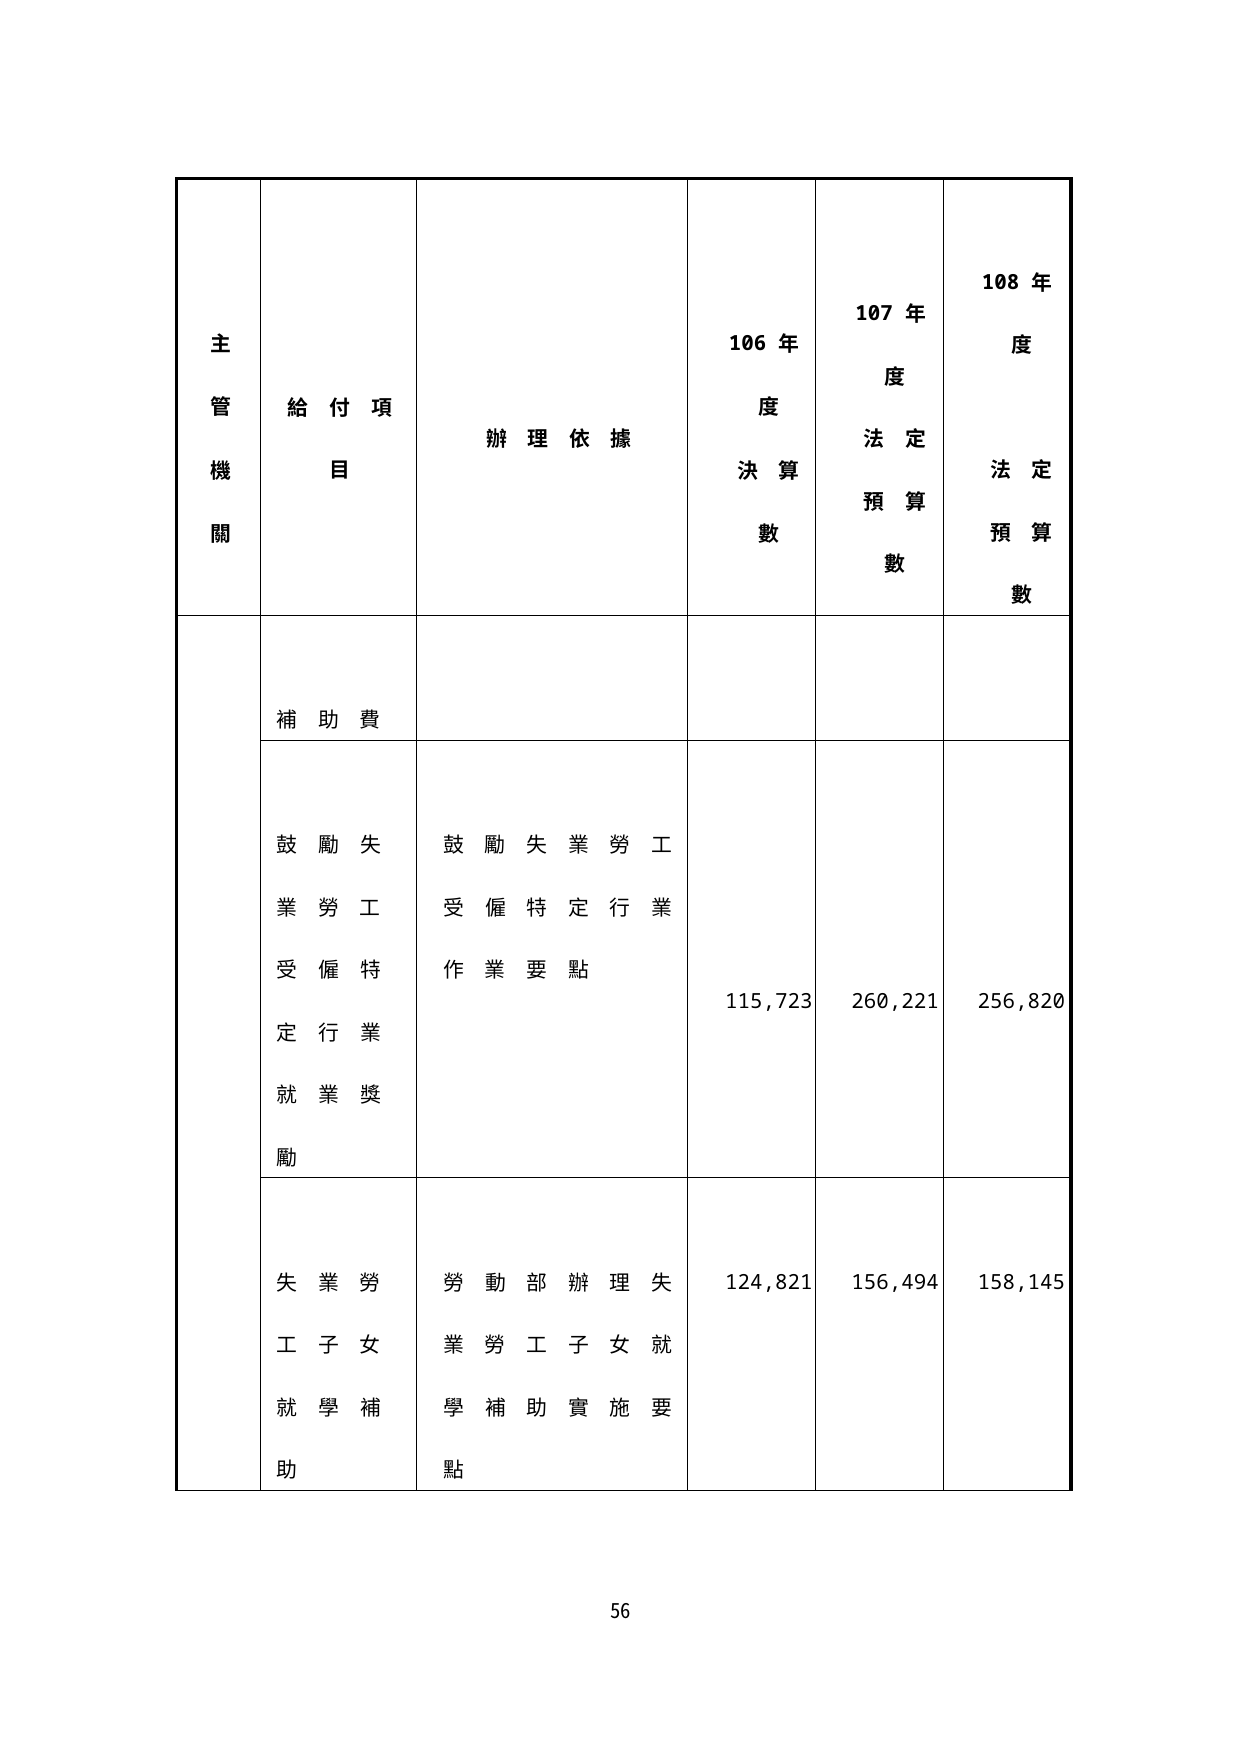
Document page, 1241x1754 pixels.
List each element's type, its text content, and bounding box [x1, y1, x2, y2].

table_cell 失業勞工子女就學補助 [261, 1178, 416, 1490]
table_cell 124,821 [688, 1178, 815, 1490]
table_cell 補助費 [261, 616, 416, 740]
table_cell 156,494 [816, 1178, 943, 1490]
table_cell 256,820 [944, 741, 1069, 1177]
table_cell 鼓勵失業勞工受僱特定行業作業要點 [417, 741, 687, 1177]
table_cell [417, 616, 687, 740]
table_header 主管 機關 [178, 180, 260, 614]
table_cell [178, 616, 260, 1490]
table_cell [816, 616, 943, 740]
table_cell 158,145 [944, 1178, 1069, 1490]
table_header 106年度 決算數 [688, 180, 815, 614]
table_header 給付項目 [261, 180, 416, 614]
table_cell 115,723 [688, 741, 815, 1177]
table_cell [944, 616, 1069, 740]
table_cell 鼓勵失業勞工受僱特定行業就業獎勵 [261, 741, 416, 1177]
table_cell 260,221 [816, 741, 943, 1177]
table_cell 勞動部辦理失業勞工子女就學補助實施要點 [417, 1178, 687, 1490]
table_header 辦理依據 [417, 180, 687, 614]
table_header 107年度 法定預算數 [816, 180, 943, 614]
table_cell [688, 616, 815, 740]
table_header 108年度 法定預算數 [944, 180, 1069, 614]
